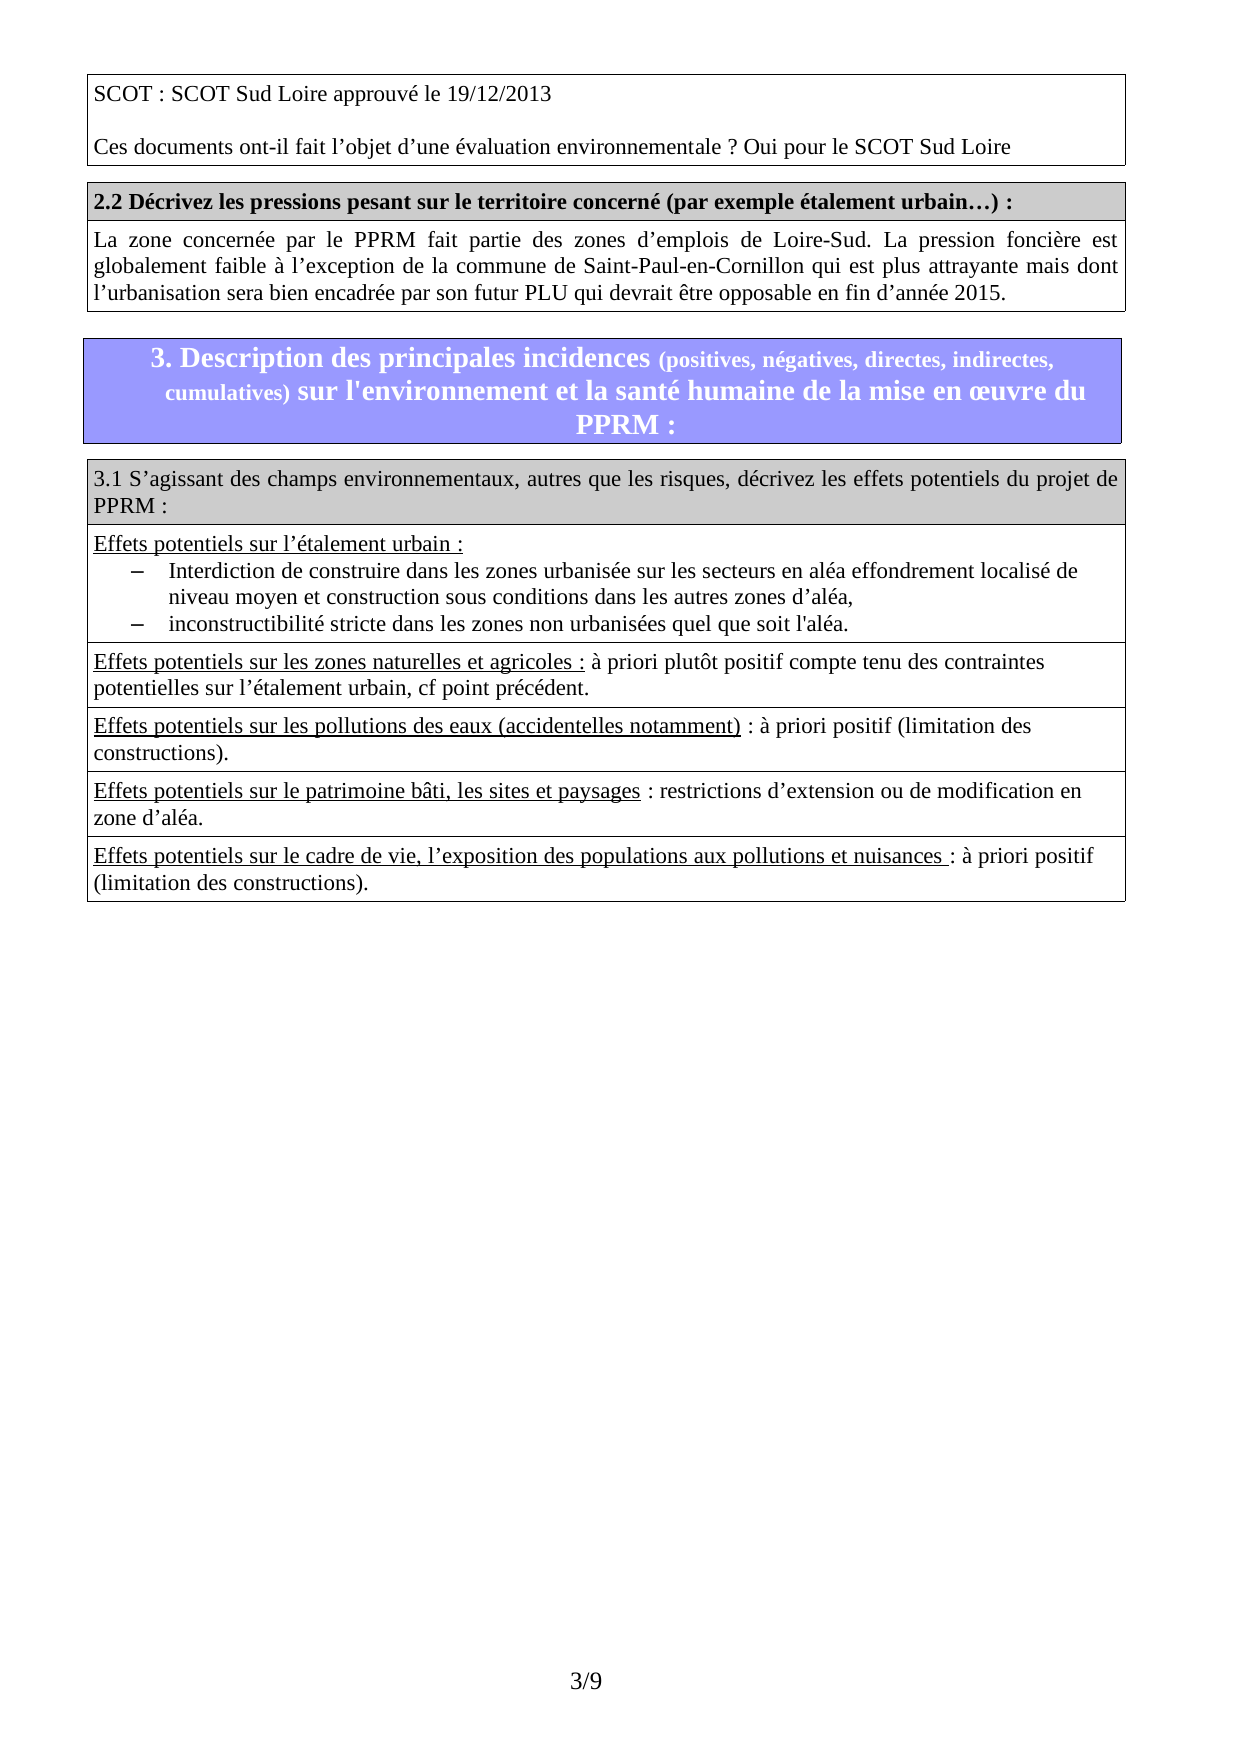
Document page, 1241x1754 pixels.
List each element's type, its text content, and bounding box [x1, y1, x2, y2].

table_cell Effets potentiels sur l’étalement urbain : Interdiction de construire dans les zones urbanisée sur les secteurs en aléa effondrement localisé de niveau moyen et construction sous conditions dans les autres zones d’aléa, inconstructibilité stricte dans les zones non urbanisées quel que soit l'aléa. [88, 525, 1125, 642]
subtitle 3. Description des principales incidences (positives, négatives, directes, indirectes, cumulatives) sur l'environnement et la santé humaine de la mise en œuvre du PPRM : [84, 339, 1121, 443]
table_cell Effets potentiels sur le patrimoine bâti, les sites et paysages : restrictions d’extension ou de modification en zone d’aléa. [88, 772, 1125, 836]
table_header 2.2 Décrivez les pressions pesant sur le territoire concerné (par exemple étalement urbain…) : [88, 183, 1125, 220]
table_cell Effets potentiels sur le cadre de vie, l’exposition des populations aux pollutions et nuisances : à priori positif (limitation des constructions). [88, 837, 1125, 901]
text . et sensibilité de la zone [87, 312, 1122, 338]
table_header 3.1 S’agissant des champs environnementaux, autres que les risques, décrivez les effets potentiels du projet de PPRM : [88, 460, 1125, 524]
table_cell SCOT : SCOT Sud Loire approuvé le 19/12/2013 Ces documents ont-il fait l’objet d’une évaluation environnementale ? Oui pour le SCOT Sud Loire [88, 75, 1125, 165]
table_cell Effets potentiels sur les zones naturelles et agricoles : à priori plutôt positif compte tenu des contraintes potentielles sur l’étalement urbain, cf point précédent. [88, 643, 1125, 707]
table_cell La zone concernée par le PPRM fait partie des zones d’emplois de Loire-Sud. La pression foncière est globalement faible à l’exception de la commune de Saint-Paul-en-Cornillon qui est plus attrayante mais dont l’urbanisation sera bien encadrée par son futur PLU qui devrait être opposable en fin d’année 2015. [88, 221, 1125, 311]
table_cell Effets potentiels sur les pollutions des eaux (accidentelles notamment) : à priori positif (limitation des constructions). [88, 708, 1125, 771]
